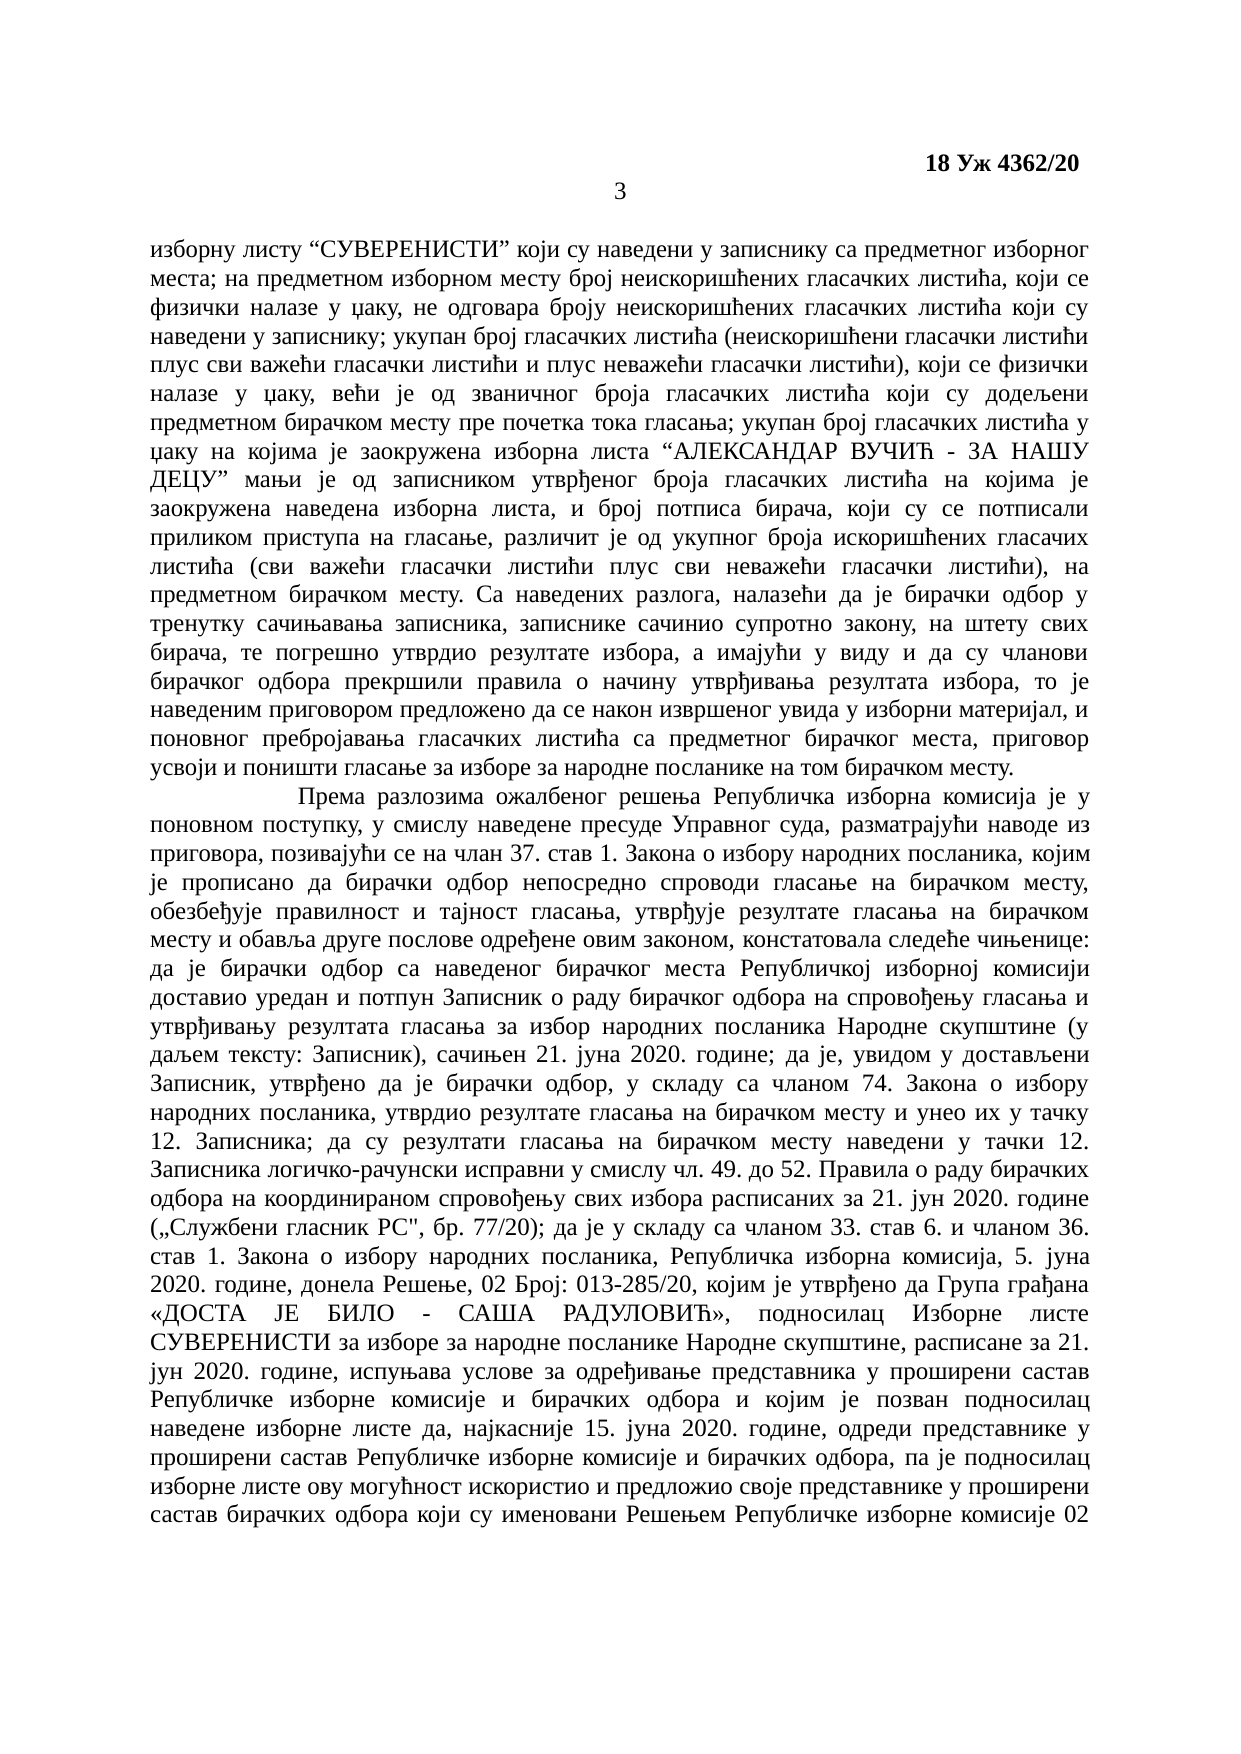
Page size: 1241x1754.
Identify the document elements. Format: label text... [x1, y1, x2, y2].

text Према разлозима ожалбеног решења Републичка изборна комисија је у поновном поступку, у смислу наведене пресуде Управног суда, разматрајући наводе из приговора, позивајући се на члан 37. став 1. Закона о избору народних посланика, којим је прописано да бирачки одбор непосредно спроводи гласање на бирачком месту, обезбеђује правилност и тајност гласања, утврђује резултате гласања на бирачком месту и обавља друге послове одређене овим законом, констатовала следеће чињенице: да је бирачки одбор са наведеног бирачког места Републичкој изборној комисији доставио уредан и потпун Записник о раду бирачког одбора на спровођењу гласања и утврђивању резултата гласања за избор народних посланика Народне скупштине (у даљем тексту: Записник), сачињен 21. јуна 2020. године; да је, увидом у достављени Записник, утврђено да је бирачки одбор, у складу са чланом 74. Закона о избору народних посланика, утврдио резултате гласања на бирачком месту и унео их у тачку 12. Записника; да су резултати гласања на бирачком месту наведени у тачки 12. Записника логичко-рачунски исправни у смислу чл. 49. до 52. Правила о раду бирачких одбора на координираном спровођењу свих избора расписаних за 21. јун 2020. године („Службени гласник РС", бр. 77/20); да је у складу са чланом 33. став 6. и чланом 36. став 1. Закона о избору народних посланика, Републичка изборна комисија, 5. јуна 2020. године, донела Решење, 02 Број: 013-285/20, којим је утврђено да Група грађана «ДОСТА ЈЕ БИЛО - САША РАДУЛОВИЋ», подносилац Изборне листе СУВЕРЕНИСТИ за изборе за народне посланике Народне скупштине, расписане за 21. јун 2020. године, испуњава услове за одређивање представника у проширени састав Републичке изборне комисије и бирачких одбора и којим је позван подносилац наведене изборне листе да, најкасније 15. јуна 2020. године, одреди представнике у проширени састав Републичке изборне комисије и бирачких одбора, па је подносилац изборне листе ову могућност искористио и предложио своје представнике у проширени састав бирачких одбора који су именовани Решењем Републичке изборне комисије 02 [150, 781, 1090, 1528]
text изборну листу “СУВЕРЕНИСТИ” који су наведени у записнику са предметног изборног места; на предметном изборном месту број неискоришћених гласачких листића, који се физички налазе у џаку, не одговара броју неискоришћених гласачких листића који су наведени у записнику; укупан број гласачких листића (неискоришћени гласачки листићи плус сви важећи гласачки листићи и плус неважећи гласачки листићи), који се физички налазе у џаку, већи је од званичног броја гласачких листића који су додељени предметном бирачком месту пре почетка тока гласања; укупан број гласачких листића у џаку на којима је заокружена изборна листа “АЛЕКСАНДАР ВУЧИЋ - ЗА НАШУ ДЕЦУ” мањи је од записником утврђеног броја гласачких листића на којима је заокружена наведена изборна листа, и број потписа бирача, који су се потписали приликом приступа на гласање, различит је од укупног броја искоришћених гласачих листића (сви важећи гласачки листићи плус сви неважећи гласачки листићи), на предметном бирачком месту. Са наведених разлога, налазећи да је бирачки одбор у тренутку сачињавања записника, записнике сачинио супротно закону, на штету свих бирача, те погрешно утврдио резултате избора, а имајући у виду и да су чланови бирачког одбора прекршили правила о начину утврђивања резултата избора, то је наведеним приговором предложено да се након извршеног увида у изборни материјал, и поновног пребројавања гласачких листића са предметног бирачког места, приговор усвоји и поништи гласање за изборе за народне посланике на том бирачком месту. [150, 234, 1090, 781]
